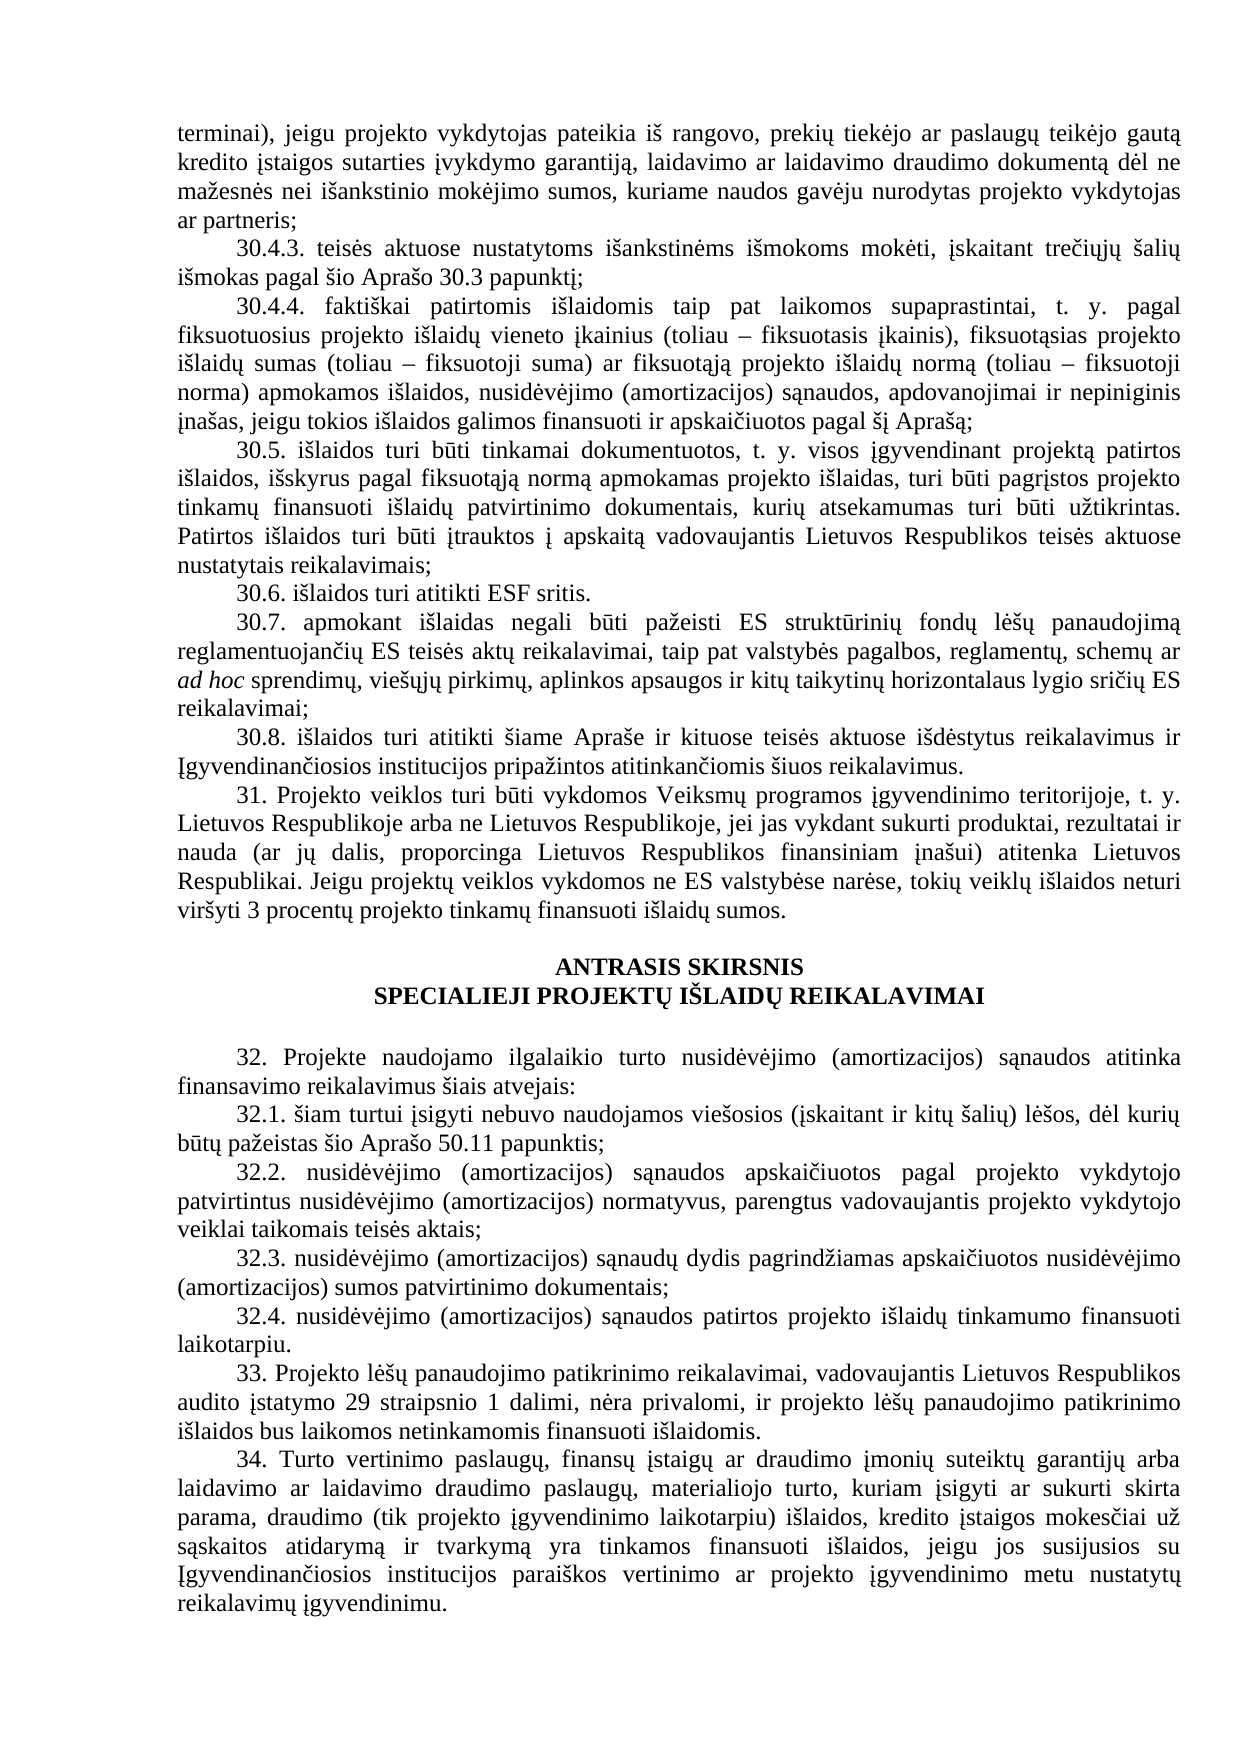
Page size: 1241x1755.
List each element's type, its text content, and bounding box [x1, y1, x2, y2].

text 32.4. nusidėvėjimo (amortizacijos) sąnaudos patirtos projekto išlaidų tinkamumo finansuoti laikotarpiu. [177, 1301, 1182, 1358]
text 30.5. išlaidos turi būti tinkamai dokumentuotos, t. y. visos įgyvendinant projektą patirtos išlaidos, išskyrus pagal fiksuotąją normą apmokamas projekto išlaidas, turi būti pagrįstos projekto tinkamų finansuoti išlaidų patvirtinimo dokumentais, kurių atsekamumas turi būti užtikrintas. Patirtos išlaidos turi būti įtrauktos į apskaitą vadovaujantis Lietuvos Respublikos teisės aktuose nustatytais reikalavimais; [177, 435, 1182, 578]
text 31. Projekto veiklos turi būti vykdomos Veiksmų programos įgyvendinimo teritorijoje, t. y. Lietuvos Respublikoje arba ne Lietuvos Respublikoje, jei jas vykdant sukurti produktai, rezultatai ir nauda (ar jų dalis, proporcinga Lietuvos Respublikos finansiniam įnašui) atitenka Lietuvos Respublikai. Jeigu projektų veiklos vykdomos ne ES valstybėse narėse, tokių veiklų išlaidos neturi viršyti 3 procentų projekto tinkamų finansuoti išlaidų sumos. [177, 780, 1182, 923]
text SPECIALIEJI PROJEKTŲ IŠLAIDŲ REIKALAVIMAI [177, 981, 1182, 1010]
text 33. Projekto lėšų panaudojimo patikrinimo reikalavimai, vadovaujantis Lietuvos Respublikos audito įstatymo 29 straipsnio 1 dalimi, nėra privalomi, ir projekto lėšų panaudojimo patikrinimo išlaidos bus laikomos netinkamomis finansuoti išlaidomis. [177, 1358, 1182, 1444]
text 32. Projekte naudojamo ilgalaikio turto nusidėvėjimo (amortizacijos) sąnaudos atitinka finansavimo reikalavimus šiais atvejais: [177, 1042, 1182, 1099]
text 32.3. nusidėvėjimo (amortizacijos) sąnaudų dydis pagrindžiamas apskaičiuotos nusidėvėjimo (amortizacijos) sumos patvirtinimo dokumentais; [177, 1243, 1182, 1301]
text 30.4.4. faktiškai patirtomis išlaidomis taip pat laikomos supaprastintai, t. y. pagal fiksuotuosius projekto išlaidų vieneto įkainius (toliau – fiksuotasis įkainis), fiksuotąsias projekto išlaidų sumas (toliau – fiksuotoji suma) ar fiksuotąją projekto išlaidų normą (toliau – fiksuotoji norma) apmokamos išlaidos, nusidėvėjimo (amortizacijos) sąnaudos, apdovanojimai ir nepiniginis įnašas, jeigu tokios išlaidos galimos finansuoti ir apskaičiuotos pagal šį Aprašą; [177, 291, 1182, 435]
text 34. Turto vertinimo paslaugų, finansų įstaigų ar draudimo įmonių suteiktų garantijų arba laidavimo ar laidavimo draudimo paslaugų, materialiojo turto, kuriam įsigyti ar sukurti skirta parama, draudimo (tik projekto įgyvendinimo laikotarpiu) išlaidos, kredito įstaigos mokesčiai už sąskaitos atidarymą ir tvarkymą yra tinkamos finansuoti išlaidos, jeigu jos susijusios su Įgyvendinančiosios institucijos paraiškos vertinimo ar projekto įgyvendinimo metu nustatytų reikalavimų įgyvendinimu. [177, 1444, 1182, 1617]
text 30.8. išlaidos turi atitikti šiame Apraše ir kituose teisės aktuose išdėstytus reikalavimus ir Įgyvendinančiosios institucijos pripažintos atitinkančiomis šiuos reikalavimus. [177, 722, 1182, 780]
text 32.2. nusidėvėjimo (amortizacijos) sąnaudos apskaičiuotos pagal projekto vykdytojo patvirtintus nusidėvėjimo (amortizacijos) normatyvus, parengtus vadovaujantis projekto vykdytojo veiklai taikomais teisės aktais; [177, 1157, 1182, 1243]
text ANTRASIS SKIRSNIS [177, 952, 1182, 981]
text 30.4.3. teisės aktuose nustatytoms išankstinėms išmokoms mokėti, įskaitant trečiųjų šalių išmokas pagal šio Aprašo 30.3 papunktį; [177, 233, 1182, 291]
text 30.6. išlaidos turi atitikti ESF sritis. [177, 578, 1182, 607]
text 30.7. apmokant išlaidas negali būti pažeisti ES struktūrinių fondų lėšų panaudojimą reglamentuojančių ES teisės aktų reikalavimai, taip pat valstybės pagalbos, reglamentų, schemų ar ad hoc sprendimų, viešųjų pirkimų, aplinkos apsaugos ir kitų taikytinų horizontalaus lygio sričių ES reikalavimai; [177, 607, 1182, 722]
text terminai), jeigu projekto vykdytojas pateikia iš rangovo, prekių tiekėjo ar paslaugų teikėjo gautą kredito įstaigos sutarties įvykdymo garantiją, laidavimo ar laidavimo draudimo dokumentą dėl ne mažesnės nei išankstinio mokėjimo sumos, kuriame naudos gavėju nurodytas projekto vykdytojas ar partneris; [177, 118, 1182, 233]
text 32.1. šiam turtui įsigyti nebuvo naudojamos viešosios (įskaitant ir kitų šalių) lėšos, dėl kurių būtų pažeistas šio Aprašo 50.11 papunktis; [177, 1099, 1182, 1157]
